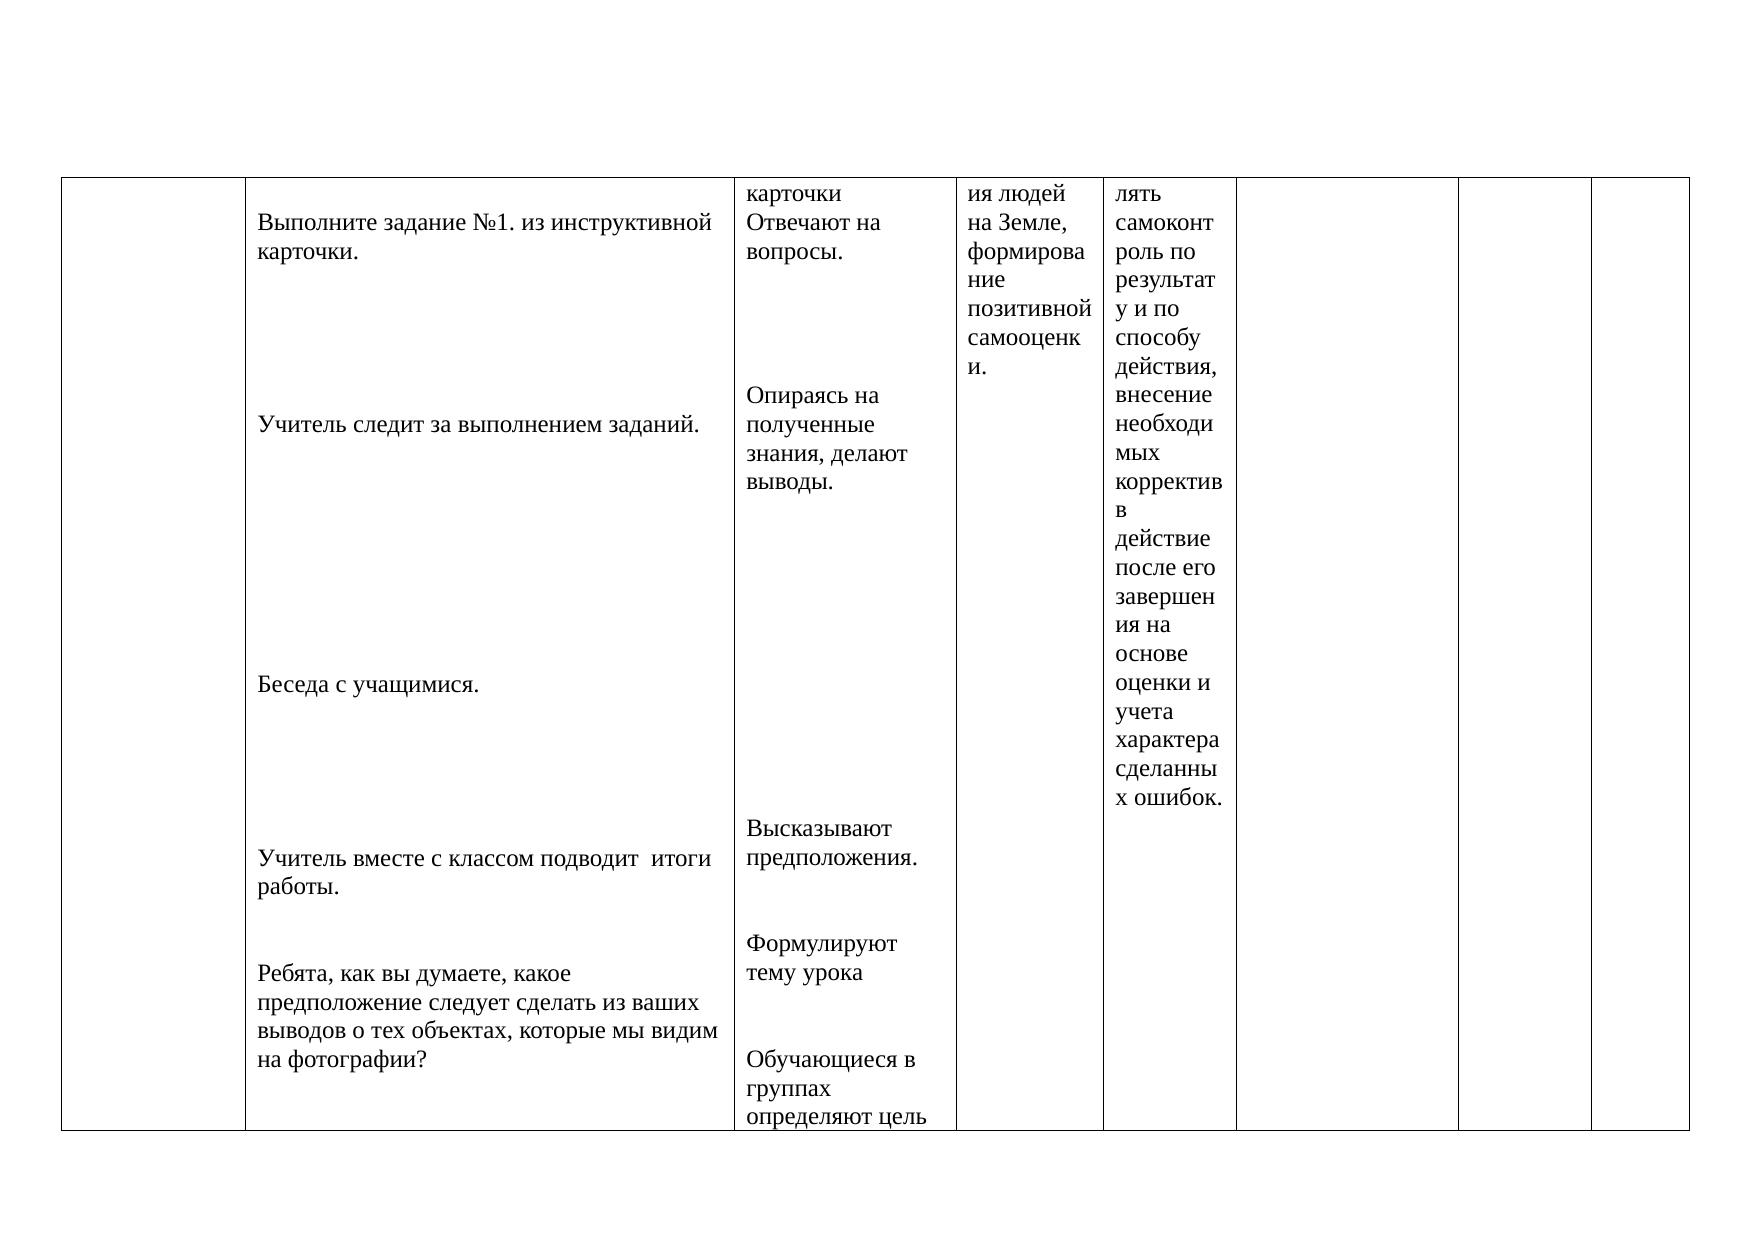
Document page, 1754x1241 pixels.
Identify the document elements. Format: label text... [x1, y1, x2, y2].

table_cell ия людей на Земле, формирование позитивной самооценки. [957, 178, 1103, 1130]
table_cell [62, 178, 245, 1130]
table_cell [1459, 178, 1591, 1130]
table_cell карточки Отвечают на вопросы. Опираясь на полученные знания, делают выводы. Высказывают предположения. Формулируют тему урока Обучающиеся в группах определяют цель [735, 178, 956, 1130]
table_cell [1592, 178, 1689, 1130]
table_cell лять самоконтроль по результату и по способу действия, внесение необходимых корректив в действие после его завершения на основе оценки и учета характера сделанных ошибок. [1104, 178, 1236, 1130]
table_cell Рассказ учителя Теперь обратимся к нашему природному явлению. Какой цвет приобрела вода? Посмотрите на фотографии, это два аквариума. В чем их явное отличие? Что мы видим? Какого цвета? Чтобы ответить на вопросы. У каких организмов мы уже встречали такую окраску и с чем она была связана? Наличие чего обуславливается такая окраска? Выполните задание №1. из инструктивной карточки. Учитель следит за выполнением заданий. Беседа с учащимися. Учитель вместе с классом подводит итоги работы. Ребята, как вы думаете, какое предположение следует сделать из ваших выводов о тех объектах, которые мы видим на фотографии? Ребята, вы догадались, о каких растениях, сегодня пойдет речь? Определение темы занятия в сотрудничестве с обучающимися. Учитель направляет обучающихся на самостоятельное определение целей и задач занятия Но перед тем как сформулировать еще одну задачу нашего урока, давайте выслушаем выступление сотрудника геологического научного центра Улыбышева Данила Учитель помогает сформулировать задачи. (Учитель демонстрирует живых водорослей, карточек с изображением водорослей) Учитель вместе с классом формулирует проблемный вопрос: Какие особенности позволили выделить водоросли в отдельное царство? Ребята, добро пожаловать , как это уже было сказано, к самым древним растениям на Земле. [246, 178, 734, 1130]
table_cell [1237, 178, 1458, 1130]
